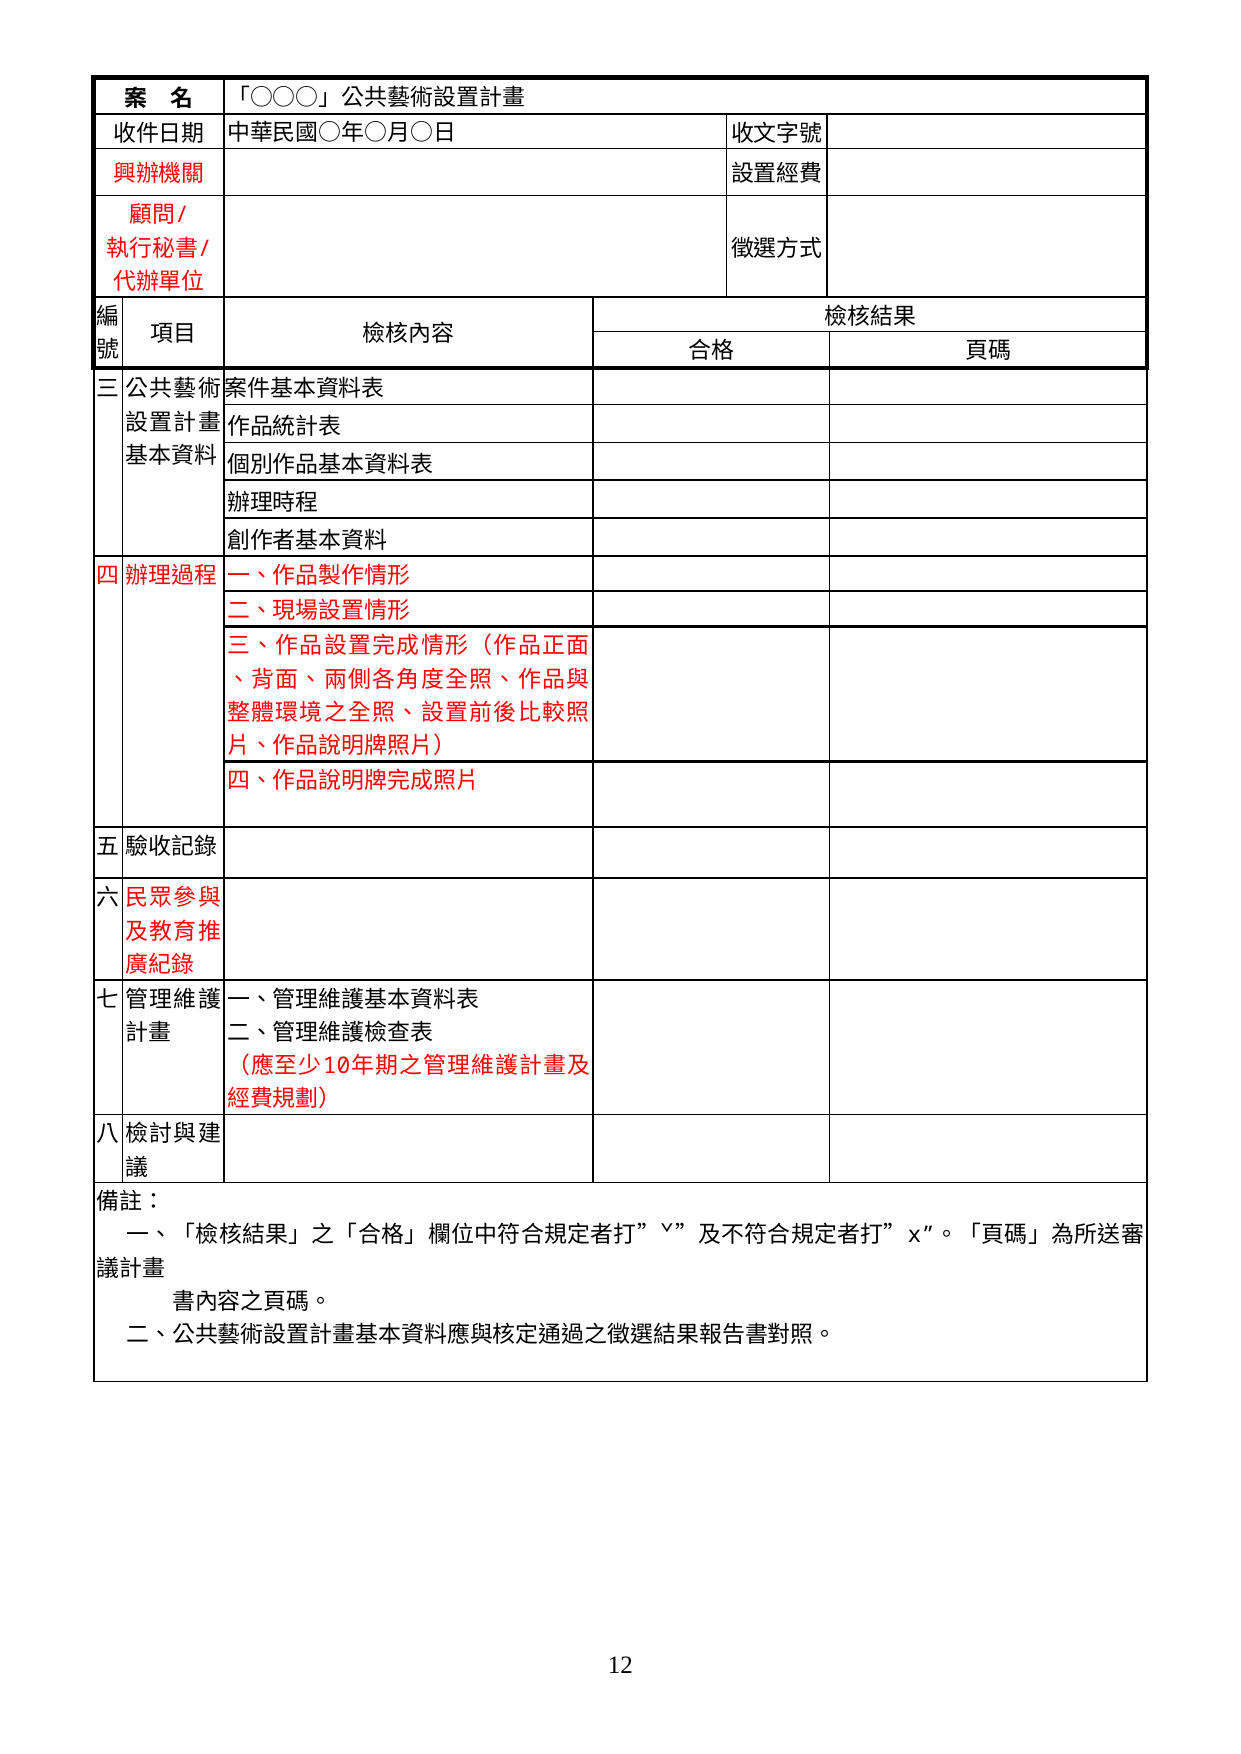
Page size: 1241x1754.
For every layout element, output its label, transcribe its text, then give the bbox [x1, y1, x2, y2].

table_cell 三 [95, 370, 122, 555]
table_cell 顧問/ 執行秘書/ 代辦單位 [96, 196, 223, 296]
table_cell [830, 828, 1146, 877]
table_cell [594, 981, 829, 1113]
table_cell 案件基本資料表 [225, 370, 592, 403]
table_cell [830, 370, 1146, 403]
table_cell [594, 370, 829, 403]
table_cell [830, 592, 1146, 625]
table_cell [594, 763, 829, 826]
table_cell 驗收記錄 [123, 828, 223, 877]
table_cell [830, 443, 1146, 479]
table_cell 四 [95, 557, 122, 826]
table_cell [225, 1115, 592, 1182]
table_cell 一、作品製作情形 [225, 557, 592, 590]
table_cell 檢討與建議 [123, 1115, 223, 1182]
table_cell 公共藝術設置計畫基本資料 [123, 370, 223, 555]
table_cell [830, 519, 1146, 555]
table_cell [828, 149, 1145, 194]
table_cell [830, 481, 1146, 517]
table_cell [830, 1115, 1146, 1182]
table_cell 檢核內容 [225, 298, 592, 366]
table_cell 民眾參與及教育推廣紀錄 [123, 879, 223, 979]
table_cell 檢核結果 [594, 298, 1145, 331]
table_header 「○○○」公共藝術設置計畫 [225, 80, 1145, 113]
table_cell [594, 443, 829, 479]
table_cell 編號 [96, 298, 122, 366]
table_cell [225, 828, 592, 877]
table_cell 備註： 一、「檢核結果」之「合格」欄位中符合規定者打”ˇ”及不符合規定者打”x”。「頁碼」為所送審議計畫 書內容之頁碼。 二、公共藝術設置計畫基本資料應與核定通過之徵選結果報告書對照。 [95, 1183, 1146, 1381]
table_cell [830, 405, 1146, 441]
table_cell 收文字號 [727, 115, 826, 148]
table_cell 中華民國○年○月○日 [225, 115, 726, 148]
table_cell 收件日期 [96, 115, 223, 148]
table_cell 一、管理維護基本資料表 二、管理維護檢查表 （應至少10年期之管理維護計畫及經費規劃） [225, 981, 592, 1113]
table_cell [594, 557, 829, 590]
table_cell [594, 481, 829, 517]
table_cell [225, 196, 726, 296]
table_cell 六 [95, 879, 122, 979]
table_cell [594, 405, 829, 441]
table_cell [594, 628, 829, 760]
table_cell [830, 763, 1146, 826]
table_cell 辦理時程 [225, 481, 592, 517]
table_cell [830, 879, 1146, 979]
table_cell 四、作品說明牌完成照片 [225, 763, 592, 826]
table_cell 五 [95, 828, 122, 877]
table_cell 三、作品設置完成情形（作品正面、背面、兩側各角度全照、作品與整體環境之全照、設置前後比較照片、作品說明牌照片） [225, 628, 592, 760]
table_cell [594, 1115, 829, 1182]
table_cell 辦理過程 [123, 557, 223, 826]
table_cell 頁碼 [830, 332, 1145, 366]
table_cell 創作者基本資料 [225, 519, 592, 555]
table_cell 興辦機關 [96, 149, 223, 194]
table_cell 個別作品基本資料表 [225, 443, 592, 479]
table_cell [830, 628, 1146, 760]
table_cell [225, 149, 726, 194]
table_cell 七 [95, 981, 122, 1113]
table_cell [828, 196, 1145, 296]
table_cell [594, 519, 829, 555]
table_cell 八 [95, 1115, 122, 1182]
table_cell [830, 557, 1146, 590]
table_cell 設置經費 [727, 149, 826, 194]
table_cell [828, 115, 1145, 148]
table_cell [594, 879, 829, 979]
table_cell 管理維護計畫 [123, 981, 223, 1113]
table_cell 二、現場設置情形 [225, 592, 592, 625]
table_cell 項目 [123, 298, 223, 366]
table_cell 徵選方式 [727, 196, 826, 296]
table_cell 作品統計表 [225, 405, 592, 441]
table_cell [225, 879, 592, 979]
table_header 案 名 [96, 80, 223, 113]
table_cell 合格 [594, 332, 829, 366]
table_cell [830, 981, 1146, 1113]
table_cell [594, 828, 829, 877]
table_cell [594, 592, 829, 625]
